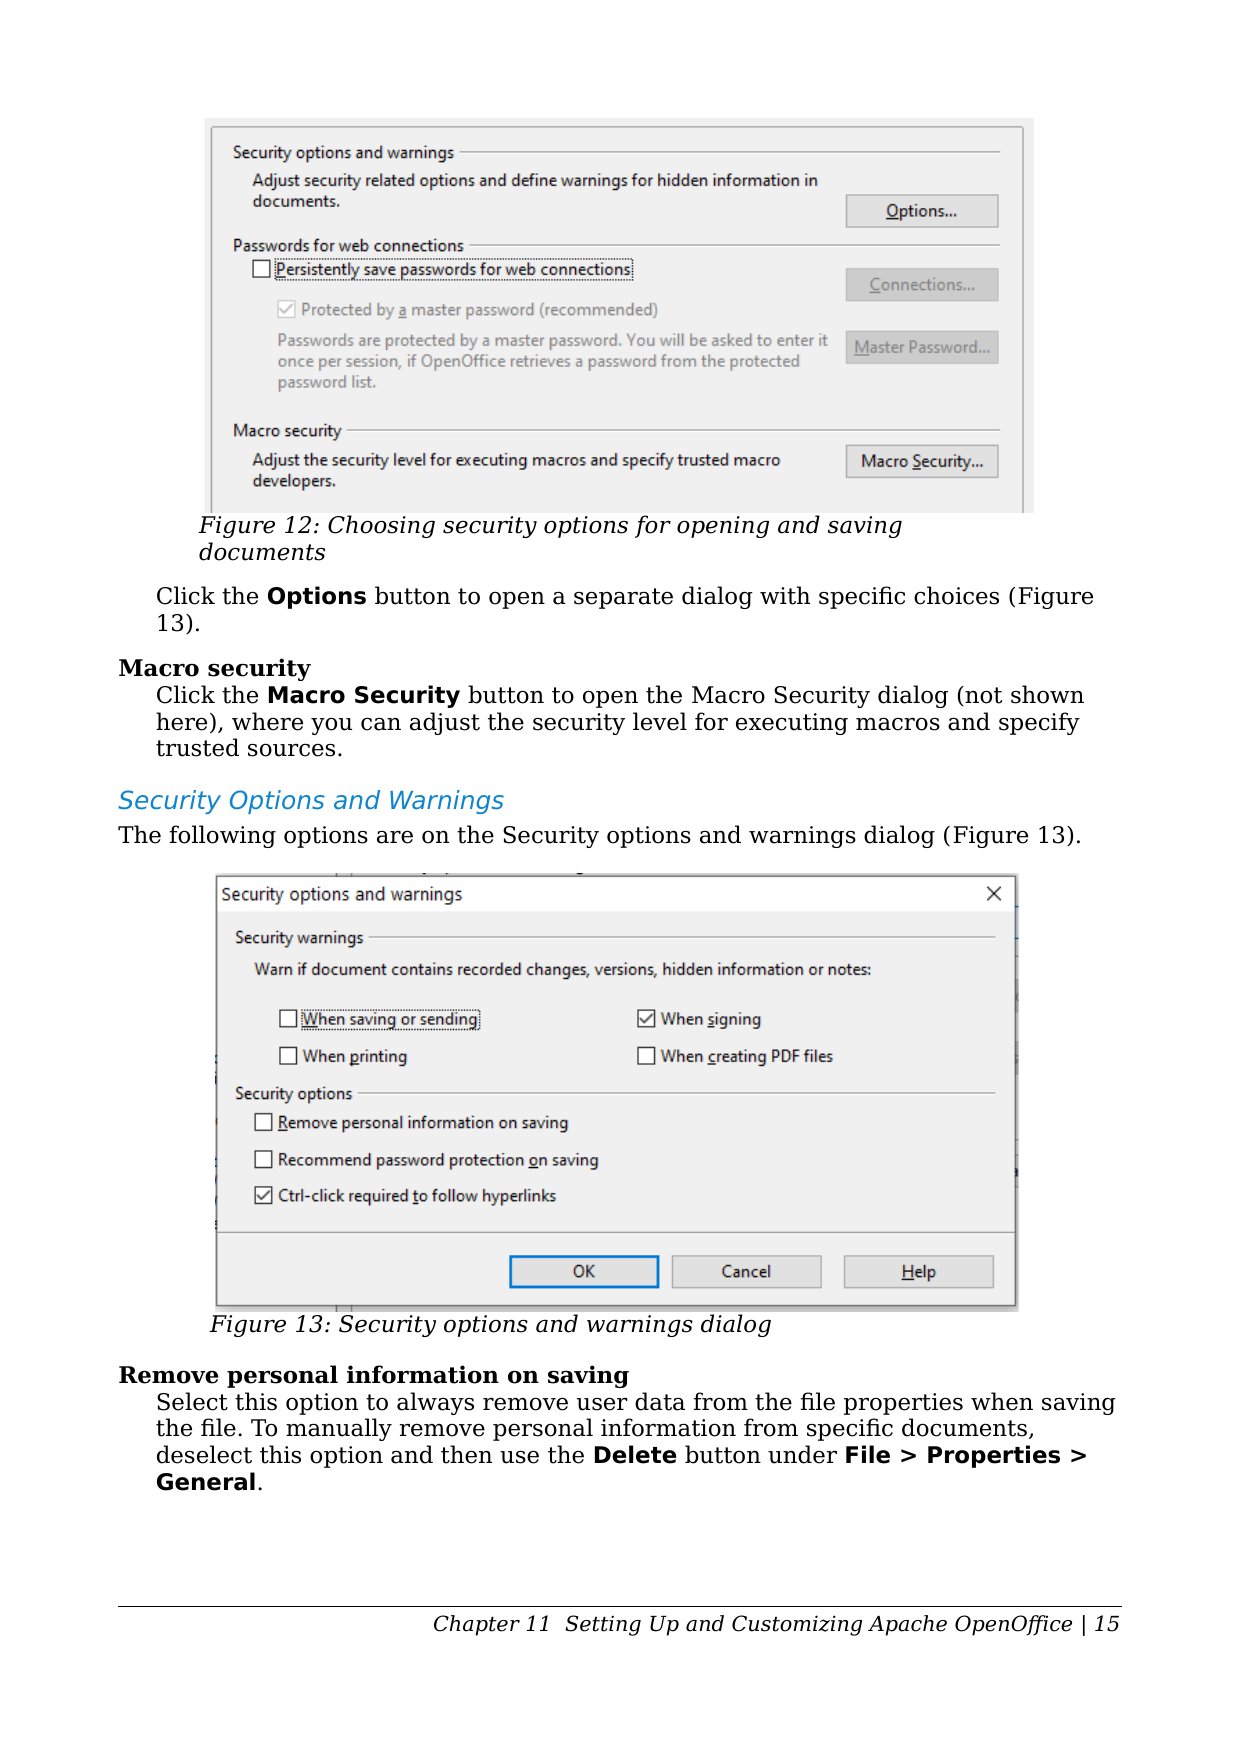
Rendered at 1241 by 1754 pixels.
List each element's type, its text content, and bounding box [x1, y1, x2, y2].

picture [204, 118, 1034, 513]
picture [215, 873, 1019, 1312]
text Figure 12: Choosing security options for opening and saving documents [199, 118, 1034, 566]
text Remove personal information on saving [118, 1362, 1122, 1389]
text Click the Options button to open a separate dialog with specific choices (Figure 13). [156, 583, 1122, 637]
text Select this option to always remove user data from the file properties when saving the file. To manually remove personal information from specific documents, deselect this option and then use the Delete button under File > Properties > General. [156, 1389, 1122, 1496]
text Click the Macro Security button to open the Macro Security dialog (not shown here), where you can adjust the security level for executing macros and specify trusted sources. [156, 682, 1122, 762]
text Macro security [118, 655, 1122, 682]
subtitle Security Options and Warnings [118, 786, 1122, 816]
text Figure 13: Security options and warnings dialog [210, 874, 1023, 1338]
text The following options are on the Security options and warnings dialog (Figure 13). [118, 822, 1122, 849]
